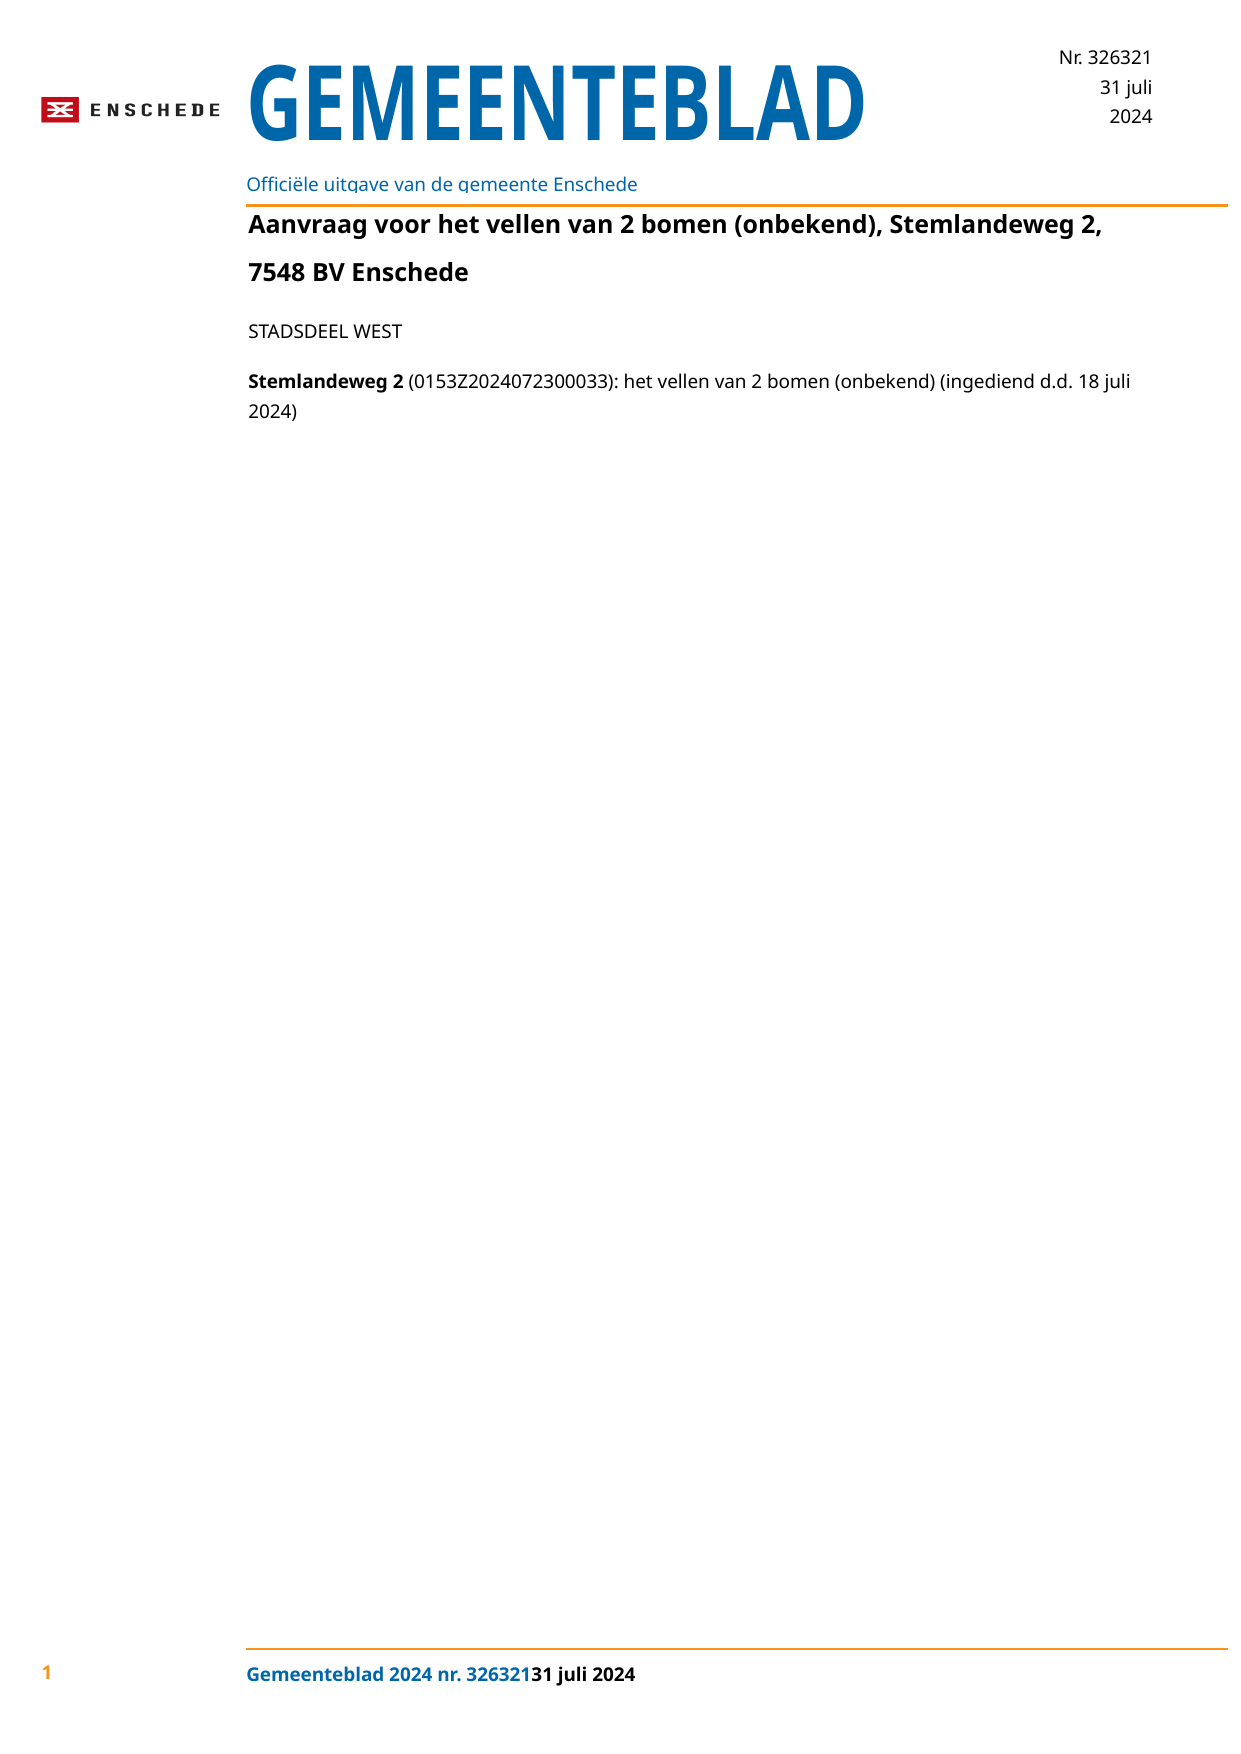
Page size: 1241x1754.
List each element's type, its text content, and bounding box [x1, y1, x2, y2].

picture [41, 47, 231, 172]
text Stemlandeweg 2 (0153Z2024072300033): het vellen van 2 bomen (onbekend) (ingediend d.d. 18 juli 2024) [248, 368, 1152, 424]
text Aanvraag voor het vellen van 2 bomen (onbekend), Stemlandeweg 2, 7548 BV Enschede [248, 207, 1152, 288]
text STADSDEEL WEST [248, 318, 1152, 344]
